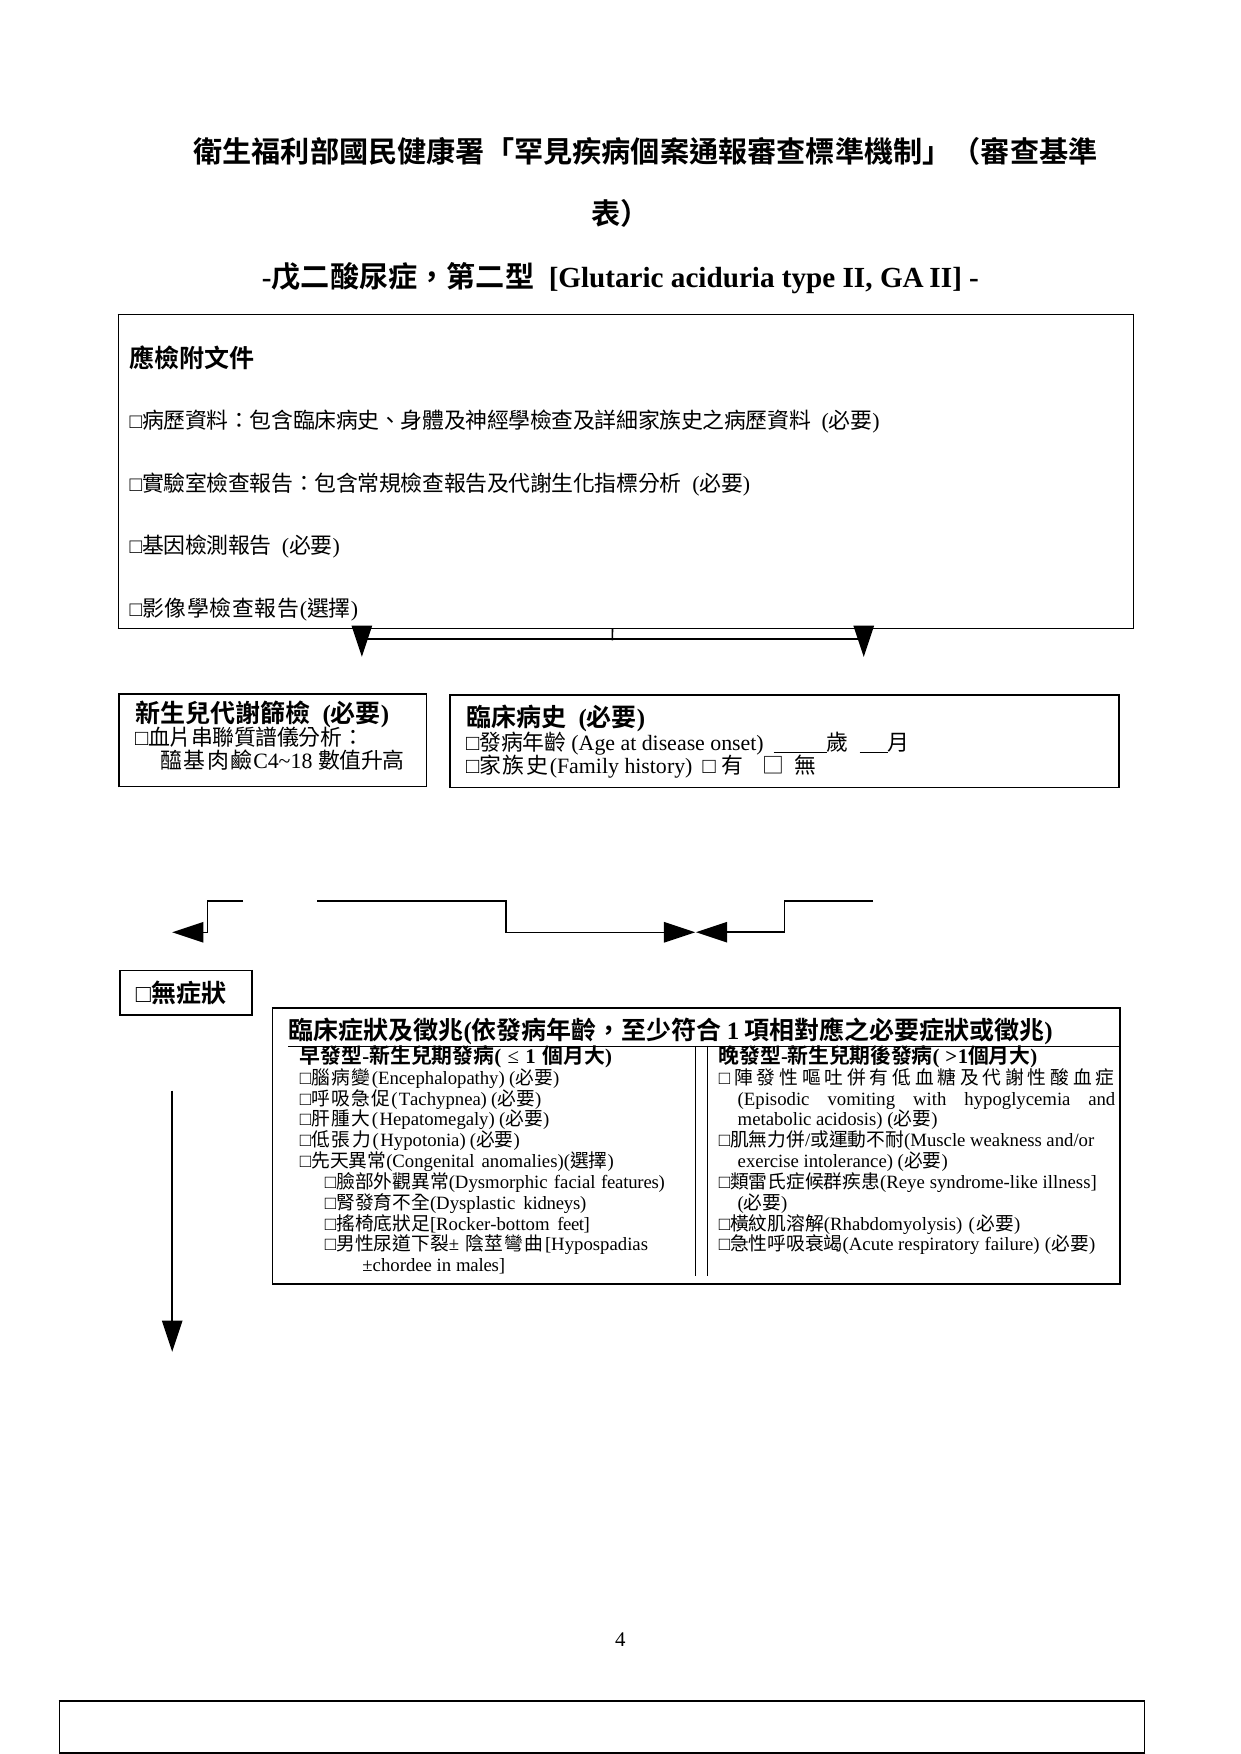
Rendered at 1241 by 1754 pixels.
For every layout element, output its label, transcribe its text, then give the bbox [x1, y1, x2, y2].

text 臨床症狀及徵兆(依發病年齡，至少符合1項相對應之必要症狀或徵兆) [288, 1016, 1104, 1046]
text □家族史(Family history) □ 有 □ 無 [466, 755, 1103, 778]
table_header 晚發型-新生兒期後發病( >1個月大) □陣發性嘔吐併有低血糖及代謝性酸血症(Episodic vomiting with hypoglycemia and metabolic acidosis) (必要) □肌無力併/或運動不耐(Muscle weakness and/or exercise intolerance) (必要) □類雷氏症候群疾患(Reye syndrome-like illness] (必要) □橫紋肌溶解(Rhabdomyolysis) (必要) □急性呼吸衰竭(Acute respiratory failure) (必要) [708, 1047, 1119, 1276]
text 醯基肉鹼C4~18 數值升高 [135, 750, 411, 773]
text 衛生福利部國民健康署「罕見疾病個案通報審查標準機制」（審查基準表） -戊二酸尿症，第二型 [Glutaric aciduria type II, GA II] - [118, 108, 1122, 295]
text □血片串聯質譜儀分析： [135, 727, 411, 750]
table_header [60, 1702, 1144, 1752]
table_header 應檢附文件 □病歷資料：包含臨床病史、身體及神經學檢查及詳細家族史之病歷資料 (必要) □實驗室檢查報告：包含常規檢查報告及代謝生化指標分析 (必要) □基因檢測報告 (必要) □影像學檢查報告(選擇) [119, 315, 1133, 627]
text □無症狀 [136, 979, 236, 1006]
text □發病年齡(Age at disease onset) 歲 月 [466, 732, 1103, 755]
text 新生兒代謝篩檢 (必要) [135, 702, 411, 727]
table_header 早發型-新生兒期發病( ≤ 1 個月大) □腦病變(Encephalopathy) (必要) □呼吸急促(Tachypnea) (必要) □肝腫大(Hepatomegaly) (必要) □低張力(Hypotonia) (必要) □先天異常(Congenital anomalies)(選擇) □臉部外觀異常(Dysmorphic facial features) □腎發育不全(Dysplastic kidneys) □搖椅底狀足[Rocker-bottom feet] □男性尿道下裂± 陰莖彎曲[Hypospadias ±chordee in males] [288, 1047, 695, 1276]
text 臨床病史 (必要) [466, 703, 1103, 732]
